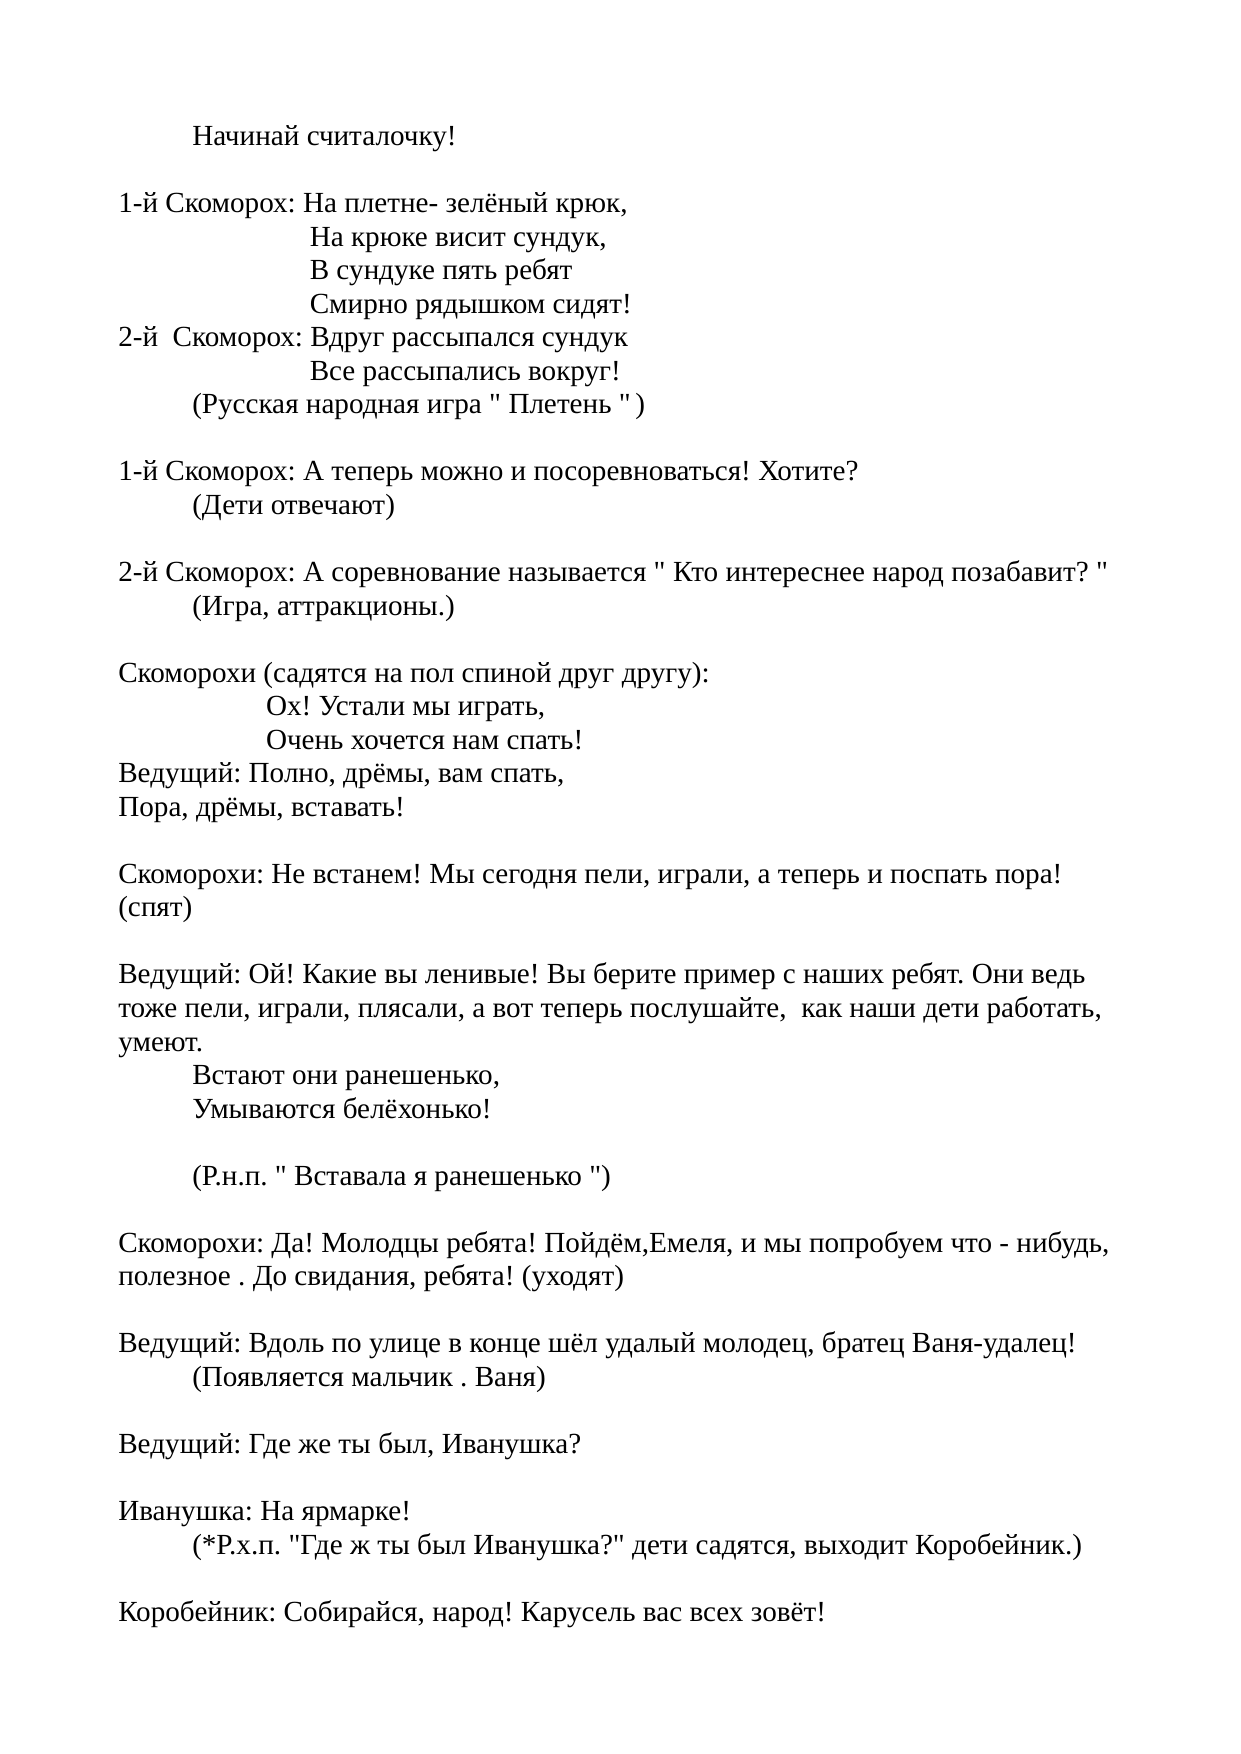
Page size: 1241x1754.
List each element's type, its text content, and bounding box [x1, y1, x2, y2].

text Иванушка: На ярмарке! [118, 1493, 1122, 1527]
text Скоморохи: Да! Молодцы ребята! Пойдём,Емеля, и мы попробуем что - нибудь, полезное . До свидания, ребята! (уходят) [118, 1225, 1122, 1292]
text (Русская народная игра " Плетень " ) [118, 386, 1122, 420]
text (*Р.х.п. "Где ж ты был Иванушка?" дети садятся, выходит Коробейник.) [118, 1527, 1122, 1560]
text Ведущий: Вдоль по улице в конце шёл удалый молодец, братец Ваня-удалец! [118, 1326, 1122, 1359]
text Ведущий: Ой! Какие вы ленивые! Вы берите пример с наших ребят. Они ведь тоже пели, играли, плясали, а вот теперь послушайте, как наши дети работать, умеют. [118, 957, 1122, 1057]
text Пора, дрёмы, вставать! [118, 789, 1122, 822]
text 1-й Скоморох: На плетне- зелёный крюк, [118, 185, 1122, 219]
text (Дети отвечают) [118, 487, 1122, 521]
text Встают они ранешенько, [118, 1057, 1122, 1091]
text (Появляется мальчик . Ваня) [118, 1359, 1122, 1393]
text (Игра, аттракционы.) [118, 588, 1122, 621]
text Смирно рядышком сидят! [118, 286, 1122, 319]
text В сундуке пять ребят [118, 252, 1122, 286]
text 2-й Скоморох: Вдруг рассыпался сундук [118, 319, 1122, 353]
text 1-й Скоморох: А теперь можно и посоревноваться! Хотите? [118, 453, 1122, 487]
text Все рассыпались вокруг! [118, 353, 1122, 386]
text Умываются белёхонько! [118, 1091, 1122, 1124]
text Скоморохи (садятся на пол спиной друг другу): [118, 655, 1122, 688]
text Ведущий: Полно, дрёмы, вам спать, [118, 755, 1122, 789]
text Скоморохи: Не встанем! Мы сегодня пели, играли, а теперь и поспать пора!(спят) [118, 856, 1122, 923]
text На крюке висит сундук, [118, 219, 1122, 252]
text 2-й Скоморох: А соревнование называется " Кто интереснее народ позабавит? " [118, 554, 1122, 588]
text Начинай считалочку! [118, 118, 1122, 152]
text Ведущий: Где же ты был, Иванушка? [118, 1426, 1122, 1460]
text Очень хочется нам спать! [118, 722, 1122, 755]
text (Р.н.п. " Вставала я ранешенько ") [118, 1158, 1122, 1191]
text Коробейник: Собирайся, народ! Карусель вас всех зовёт! [118, 1594, 1122, 1627]
text Ох! Устали мы играть, [118, 688, 1122, 722]
